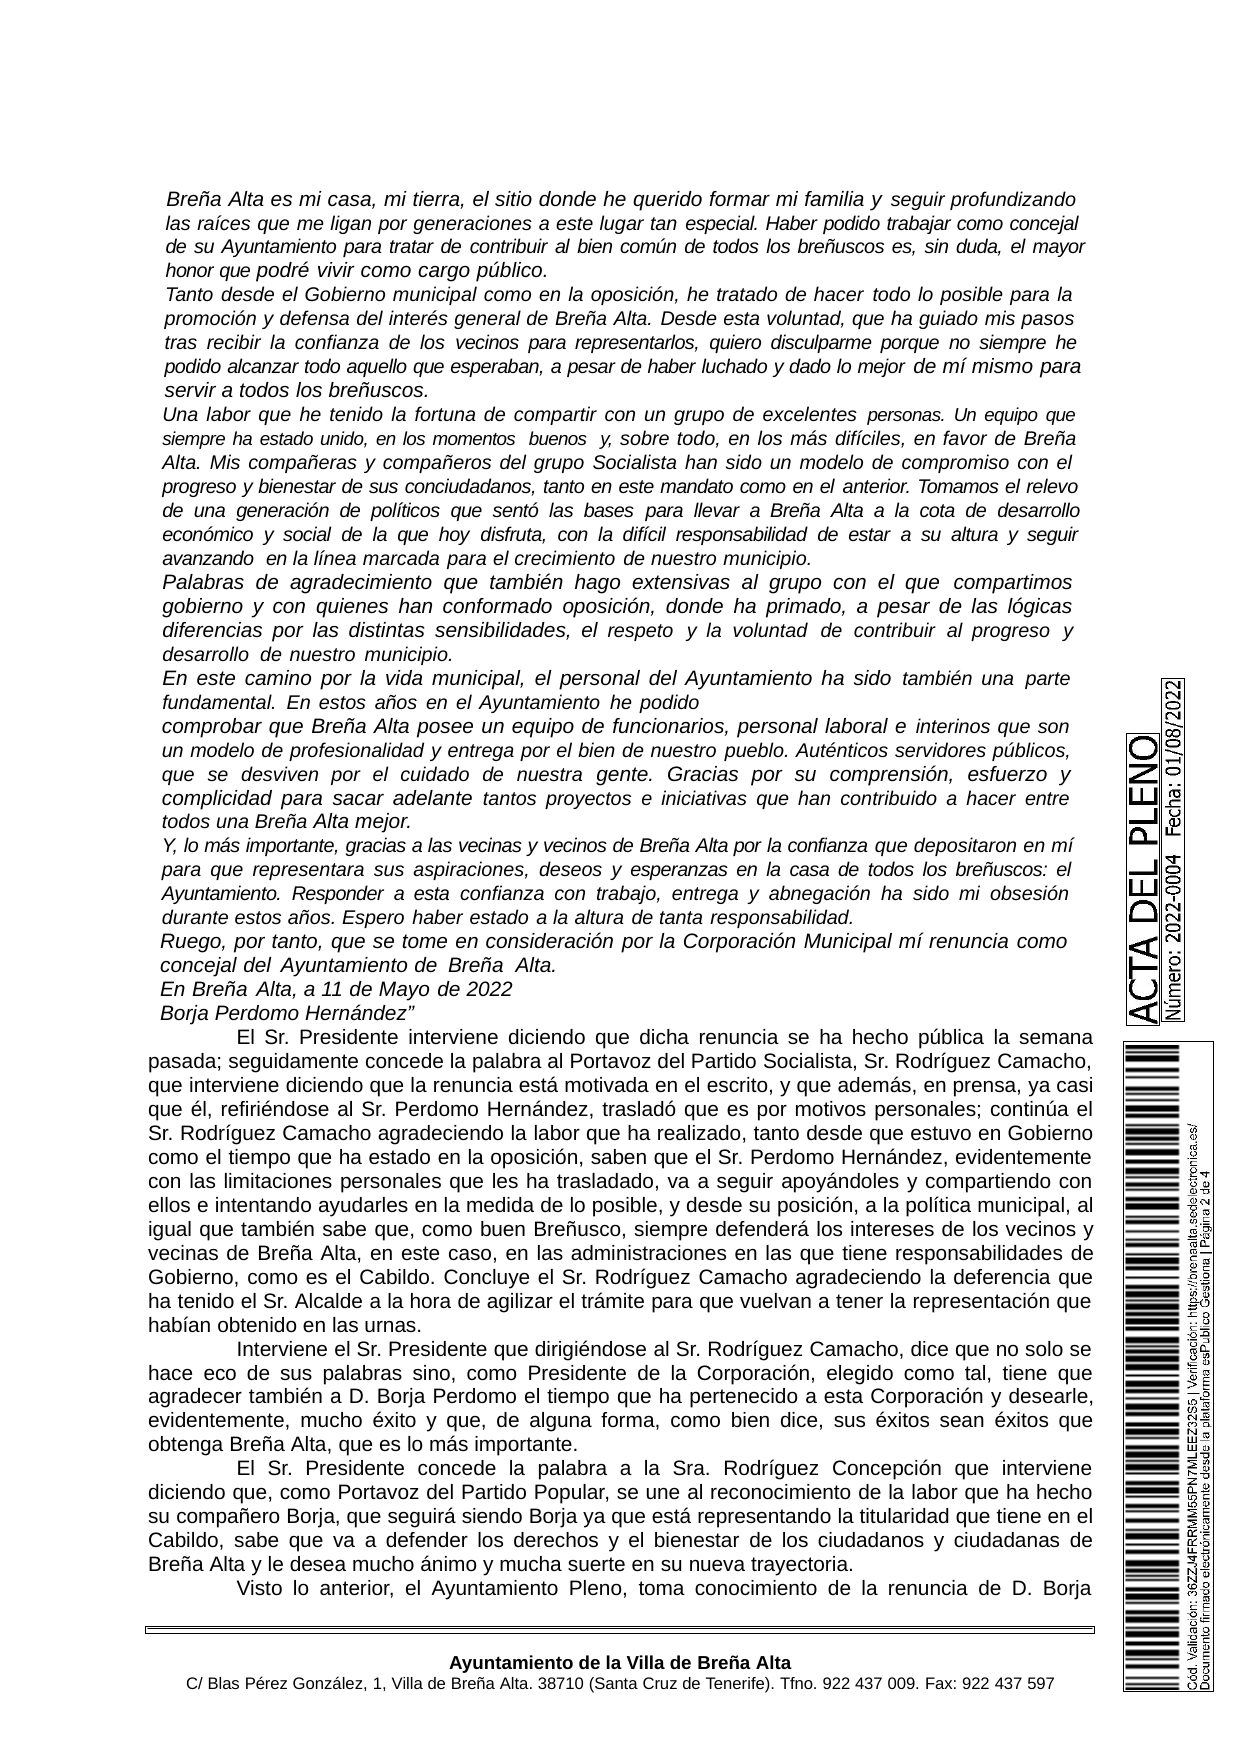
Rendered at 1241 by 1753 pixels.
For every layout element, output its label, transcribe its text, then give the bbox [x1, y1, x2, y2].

text podido alcanzar todo aquello que esperaban, a pesar de haber luchado y dado lo mejor de mí mismo para [164, 355, 1099, 378]
text agradecer también a D. Borja Perdomo el tiempo que ha pertenecido a esta Corporación y desearle, [148, 1385, 1117, 1408]
text Una labor que he tenido la fortuna de compartir con un grupo de excelentes personas. Un equipo que [162, 403, 1099, 426]
text Breña Alta es mi casa, mi tierra, el sitio donde he querido formar mi familia y seguir profundizando [166, 187, 1099, 211]
text siempre ha estado unido, en los momentos buenos y, sobre todo, en los más difíciles, en favor de Breña [162, 427, 1099, 450]
text durante estos años. Espero haber estado a la altura de tanta responsabilidad. [162, 907, 1094, 929]
text progreso y bienestar de sus conciudadanos, tanto en este mandato como en el anterior. Tomamos el relevo [162, 476, 1099, 498]
text gobierno y con quienes han conformado oposición, donde ha primado, a pesar de las lógicas [162, 595, 1099, 618]
text tras recibir la confianza de los vecinos para representarlos, quiero disculparme porque no siempre he [164, 332, 1099, 354]
text vecinas de Breña Alta, en este caso, en las administraciones en las que tiene responsabilidades de [148, 1242, 1117, 1265]
text En este camino por la vida municipal, el personal del Ayuntamiento ha sido también una parte [162, 667, 1094, 690]
text Ruego, por tanto, que se tome en consideración por la Corporación Municipal mí renuncia como [160, 930, 1090, 953]
text Alta. Mis compañeras y compañeros del grupo Socialista han sido un modelo de compromiso con el [162, 451, 1099, 474]
text Borja Perdomo Hernández” [160, 1002, 438, 1025]
text diferencias por las distintas sensibilidades, el respeto y la voluntad de contribuir al progreso y [162, 619, 1099, 642]
text evidentemente, mucho éxito y que, de alguna forma, como bien dice, sus éxitos sean éxitos que [148, 1409, 1117, 1432]
text económico y social de la que hoy disfruta, con la difícil responsabilidad de estar a su altura y seguir [162, 524, 1099, 546]
text Visto lo anterior, el Ayuntamiento Pleno, toma conocimiento de la renuncia de D. Borja [236, 1577, 1116, 1600]
text C/ Blas Pérez González, 1, Villa de Breña Alta. 38710 (Santa Cruz de Tenerife). Tfno. 922 437 009. Fax: 922 437 597 [186, 1674, 1079, 1693]
text que se desviven por el cuidado de nuestra gente. Gracias por su comprensión, esfuerzo y [162, 762, 1094, 786]
text igual que también sabe que, como buen Breñusco, siempre defenderá los intereses de los vecinos y [148, 1218, 1117, 1241]
text Interviene el Sr. Presidente que dirigiéndose al Sr. Rodríguez Camacho, dice que no solo se [236, 1337, 1117, 1361]
text Tanto desde el Gobierno municipal como en la oposición, he tratado de hacer todo lo posible para la [165, 284, 1099, 306]
text ellos e intentando ayudarles en la medida de lo posible, y desde su posición, a la política municipal, al [148, 1194, 1117, 1217]
text diciendo que, como Portavoz del Partido Popular, se une al reconocimiento de la labor que ha hecho [148, 1481, 1117, 1504]
text servir a todos los breñuscos. [164, 379, 1099, 402]
text obtenga Breña Alta, que es lo más importante. [148, 1433, 1117, 1456]
text Ayuntamiento. Responder a esta confianza con trabajo, entrega y abnegación ha sido mi obsesión [162, 883, 1094, 905]
text pasada; seguidamente concede la palabra al Portavoz del Partido Socialista, Sr. Rodríguez Camacho, [148, 1050, 1117, 1073]
text En Breña Alta, a 11 de Mayo de 2022 [160, 978, 1090, 1001]
text Y, lo más importante, gracias a las vecinas y vecinos de Breña Alta por la confianza que depositaron en mí [162, 835, 1094, 857]
text concejal del Ayuntamiento de Breña Alta. [160, 954, 1090, 977]
text Cabildo, sabe que va a defender los derechos y el bienestar de los ciudadanos y ciudadanas de [148, 1529, 1117, 1552]
text como el tiempo que ha estado en la oposición, saben que el Sr. Perdomo Hernández, evidentemente [148, 1146, 1117, 1169]
text todos una Breña Alta mejor. [162, 810, 1094, 833]
text de una generación de políticos que sentó las bases para llevar a Breña Alta a la cota de desarrollo [162, 500, 1099, 522]
picture [1127, 734, 1159, 1025]
text que él, refiriéndose al Sr. Perdomo Hernández, trasladó que es por motivos personales; continúa el [148, 1098, 1117, 1121]
text Breña Alta y le desea mucho ánimo y mucha suerte en su nueva trayectoria. [148, 1553, 1117, 1576]
text avanzando en la línea marcada para el crecimiento de nuestro municipio. [162, 547, 1099, 570]
text honor que podré vivir como cargo público. [165, 259, 1099, 282]
text para que representara sus aspiraciones, deseos y esperanzas en la casa de todos los breñuscos: el [162, 859, 1094, 881]
text un modelo de profesionalidad y entrega por el bien de nuestro pueblo. Auténticos servidores públicos, [162, 739, 1094, 762]
picture [1124, 1042, 1213, 1691]
text El Sr. Presidente concede la palabra a la Sra. Rodríguez Concepción que interviene [236, 1457, 1117, 1480]
text Sr. Rodríguez Camacho agradeciendo la labor que ha realizado, tanto desde que estuvo en Gobierno [148, 1122, 1117, 1145]
text Gobierno, como es el Cabildo. Concluye el Sr. Rodríguez Camacho agradeciendo la deferencia que [148, 1266, 1117, 1289]
text comprobar que Breña Alta posee un equipo de funcionarios, personal laboral e interinos que son [162, 714, 1094, 738]
text complicidad para sacar adelante tantos proyectos e iniciativas que han contribuido a hacer entre [162, 786, 1094, 809]
text su compañero Borja, que seguirá siendo Borja ya que está representando la titularidad que tiene en el [148, 1505, 1117, 1528]
text Palabras de agradecimiento que también hago extensivas al grupo con el que compartimos [162, 571, 1099, 594]
text con las limitaciones personales que les ha trasladado, va a seguir apoyándoles y compartiendo con [148, 1170, 1117, 1193]
text hace eco de sus palabras sino, como Presidente de la Corporación, elegido como tal, tiene que [148, 1361, 1117, 1384]
text ha tenido el Sr. Alcalde a la hora de agilizar el trámite para que vuelvan a tener la representación que [148, 1289, 1117, 1313]
text El Sr. Presidente interviene diciendo que dicha renuncia se ha hecho pública la semana [236, 1026, 1117, 1049]
text desarrollo de nuestro municipio. [162, 643, 1099, 666]
picture [146, 1627, 1094, 1633]
text promoción y defensa del interés general de Breña Alta. Desde esta voluntad, que ha guiado mis pasos [164, 308, 1099, 330]
text fundamental. En estos años en el Ayuntamiento he podido [162, 691, 1094, 714]
text de su Ayuntamiento para tratar de contribuir al bien común de todos los breñuscos es, sin duda, el mayor [165, 236, 1099, 258]
text Ayuntamiento de la Villa de Breña Alta [449, 1653, 1079, 1674]
text que interviene diciendo que la renuncia está motivada en el escrito, y que además, en prensa, ya casi [148, 1074, 1117, 1097]
text habían obtenido en las urnas. [148, 1313, 1117, 1337]
picture [1162, 679, 1184, 1021]
text las raíces que me ligan por generaciones a este lugar tan especial. Haber podido trabajar como concejal [165, 212, 1099, 234]
